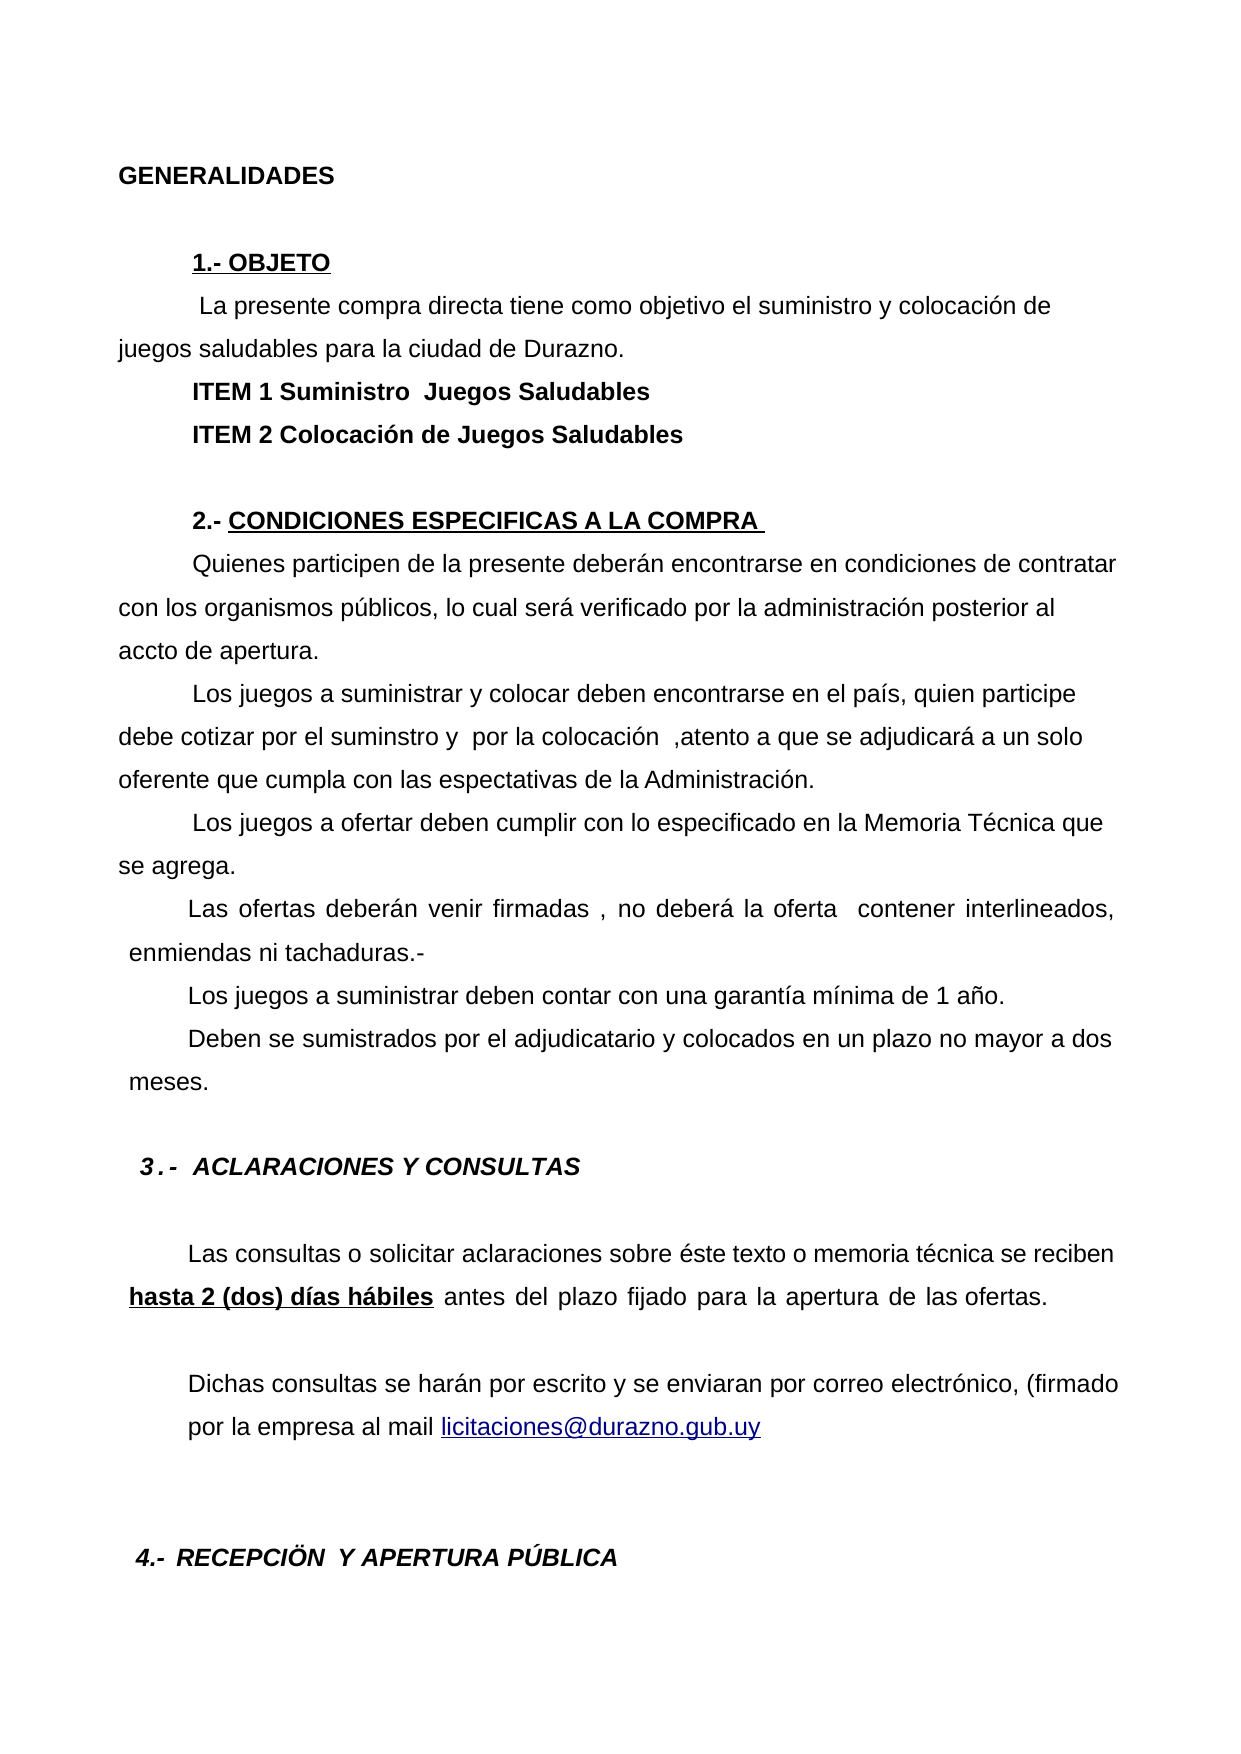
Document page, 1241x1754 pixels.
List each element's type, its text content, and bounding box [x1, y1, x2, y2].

text Los juegos a suministrar y colocar deben encontrarse en el país, quien participe debe cotizar por el suminstro y por la colocación ,atento a que se adjudicará a un solo oferente que cumpla con las espectativas de la Administración. [118, 679, 1122, 794]
text ITEM 1 Suministro Juegos Saludables [118, 377, 1122, 406]
text 1.- OBJETO [118, 247, 1122, 276]
text Deben se sumistrados por el adjudicatario y colocados en un plazo no mayor a dos meses. [129, 1024, 1114, 1096]
text Las ofertas deberán venir firmadas , no deberá la oferta contener interlineados, enmiendas ni tachaduras.- [129, 894, 1114, 966]
text Las consultas o solicitar aclaraciones sobre éste texto o memoria técnica se reciben hasta 2 (dos) días hábiles antes del plazo fijado para la apertura de las ofertas. [129, 1239, 1115, 1311]
text Dichas consultas se harán por escrito y se enviaran por correo electrónico, (firmado por la empresa al mail licitaciones@durazno.gub.uy [188, 1369, 1122, 1441]
text ITEM 2 Colocación de Juegos Saludables [118, 420, 1122, 449]
text La presente compra directa tiene como objetivo el suministro y colocación de juegos saludables para la ciudad de Durazno. [118, 291, 1122, 362]
text GENERALIDADES [118, 161, 1122, 190]
text Los juegos a suministrar deben contar con una garantía mínima de 1 año. [129, 981, 1114, 1009]
text Los juegos a ofertar deben cumplir con lo especificado en la Memoria Técnica que se agrega. [118, 808, 1122, 880]
text 2.- CONDICIONES ESPECIFICAS A LA COMPRA [118, 506, 1122, 535]
text 4.- RECEPCIÖN Y APERTURA PÚBLICA [129, 1543, 1122, 1572]
text Quienes participen de la presente deberán encontrarse en condiciones de contratar con los organismos públicos, lo cual será verificado por la administración posterior al accto de apertura. [118, 549, 1122, 664]
text 3.- ACLARACIONES Y CONSULTAS [129, 1152, 1122, 1181]
